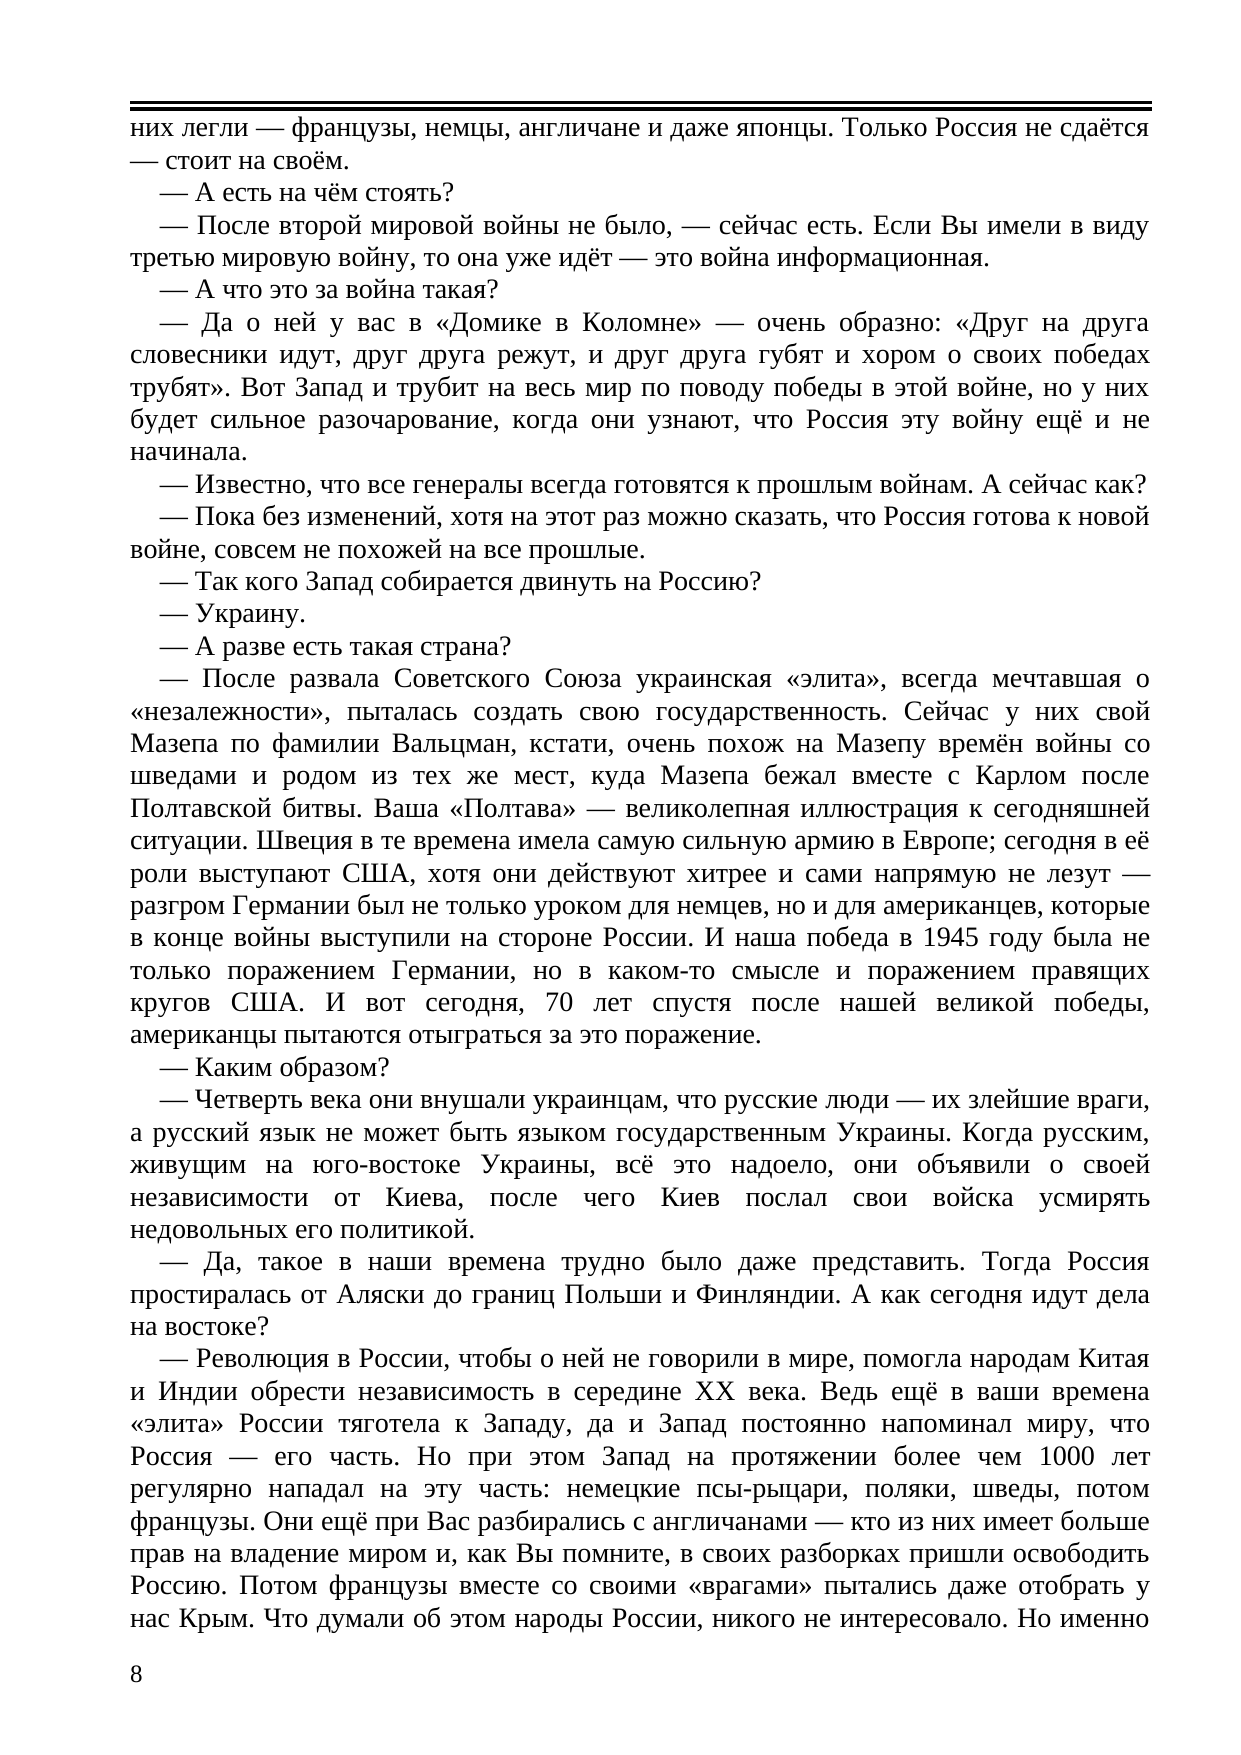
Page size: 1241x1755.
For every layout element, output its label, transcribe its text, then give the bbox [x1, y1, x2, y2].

text — Пока без изменений, хотя на этот раз можно сказать, что Россия готова к новой войне, совсем не похожей на все прошлые. [130, 499, 1152, 564]
text — Известно, что все генералы всегда готовятся к прошлым войнам. А сейчас как? [130, 467, 1152, 499]
text — А что это за война такая? [130, 272, 1152, 305]
text — Да о ней у вас в «Домике в Коломне» — очень образно: «Друг на друга словесники идут, друг друга режут, и друг друга губят и хором о своих победах трубят». Вот Запад и трубит на весь мир по поводу победы в этой войне, но у них будет сильное разочарование, когда они узнают, что Россия эту войну ещё и не начинала. [130, 305, 1152, 467]
text — Каким образом? [130, 1050, 1152, 1082]
text — Да, такое в наши времена трудно было даже представить. Тогда Россия простиралась от Аляски до границ Польши и Финляндии. А как сегодня идут дела на востоке? [130, 1244, 1152, 1342]
text — Четверть века они внушали украинцам, что русские люди — их злейшие враги, а русский язык не может быть языком государственным Украины. Когда русским, живущим на юго-востоке Украины, всё это надоело, они объявили о своей независимости от Киева, после чего Киев послал свои войска усмирять недовольных его политикой. [130, 1082, 1152, 1244]
text — После второй мировой войны не было, — сейчас есть. Если Вы имели в виду третью мировую войну, то она уже идёт — это война информационная. [130, 208, 1152, 272]
text — А есть на чём стоять? [130, 175, 1152, 208]
text — После развала Советского Союза украинская «элита», всегда мечтавшая о «незалежности», пыталась создать свою государственность. Сейчас у них свой Мазепа по фамилии Вальцман, кстати, очень похож на Мазепу времён войны со шведами и родом из тех же мест, куда Мазепа бежал вместе с Карлом после Полтавской битвы. Ваша «Полтава» — великолепная иллюстрация к сегодняшней ситуации. Швеция в те времена имела самую сильную армию в Европе; сегодня в её роли выступают США, хотя они действуют хитрее и сами напрямую не лезут — разгром Германии был не только уроком для немцев, но и для американцев, которые в конце войны выступили на стороне России. И наша победа в 1945 году была не только поражением Германии, но в каком-то смысле и поражением правящих кругов США. И вот сегодня, 70 лет спустя после нашей великой победы, американцы пытаются отыграться за это поражение. [130, 661, 1152, 1050]
text — Так кого Запад собирается двинуть на Россию? [130, 564, 1152, 596]
text — Украину. [130, 596, 1152, 629]
text — Революция в России, чтобы о ней не говорили в мире, помогла народам Китая и Индии обрести независимость в середине ХХ века. Ведь ещё в ваши времена «элита» России тяготела к Западу, да и Запад постоянно напоминал миру, что Россия — его часть. Но при этом Запад на протяжении более чем 1000 лет регулярно нападал на эту часть: немецкие псы-рыцари, поляки, шведы, потом французы. Они ещё при Вас разбирались с англичанами — кто из них имеет больше прав на владение миром и, как Вы помните, в своих разборках пришли освободить Россию. Потом французы вместе со своими «врагами» пытались даже отобрать у нас Крым. Что думали об этом народы России, никого не интересовало. Но именно [130, 1342, 1152, 1633]
text — А разве есть такая страна? [130, 629, 1152, 661]
text них легли — французы, немцы, англичане и даже японцы. Только Россия не сдаётся — стоит на своём. [130, 111, 1152, 175]
